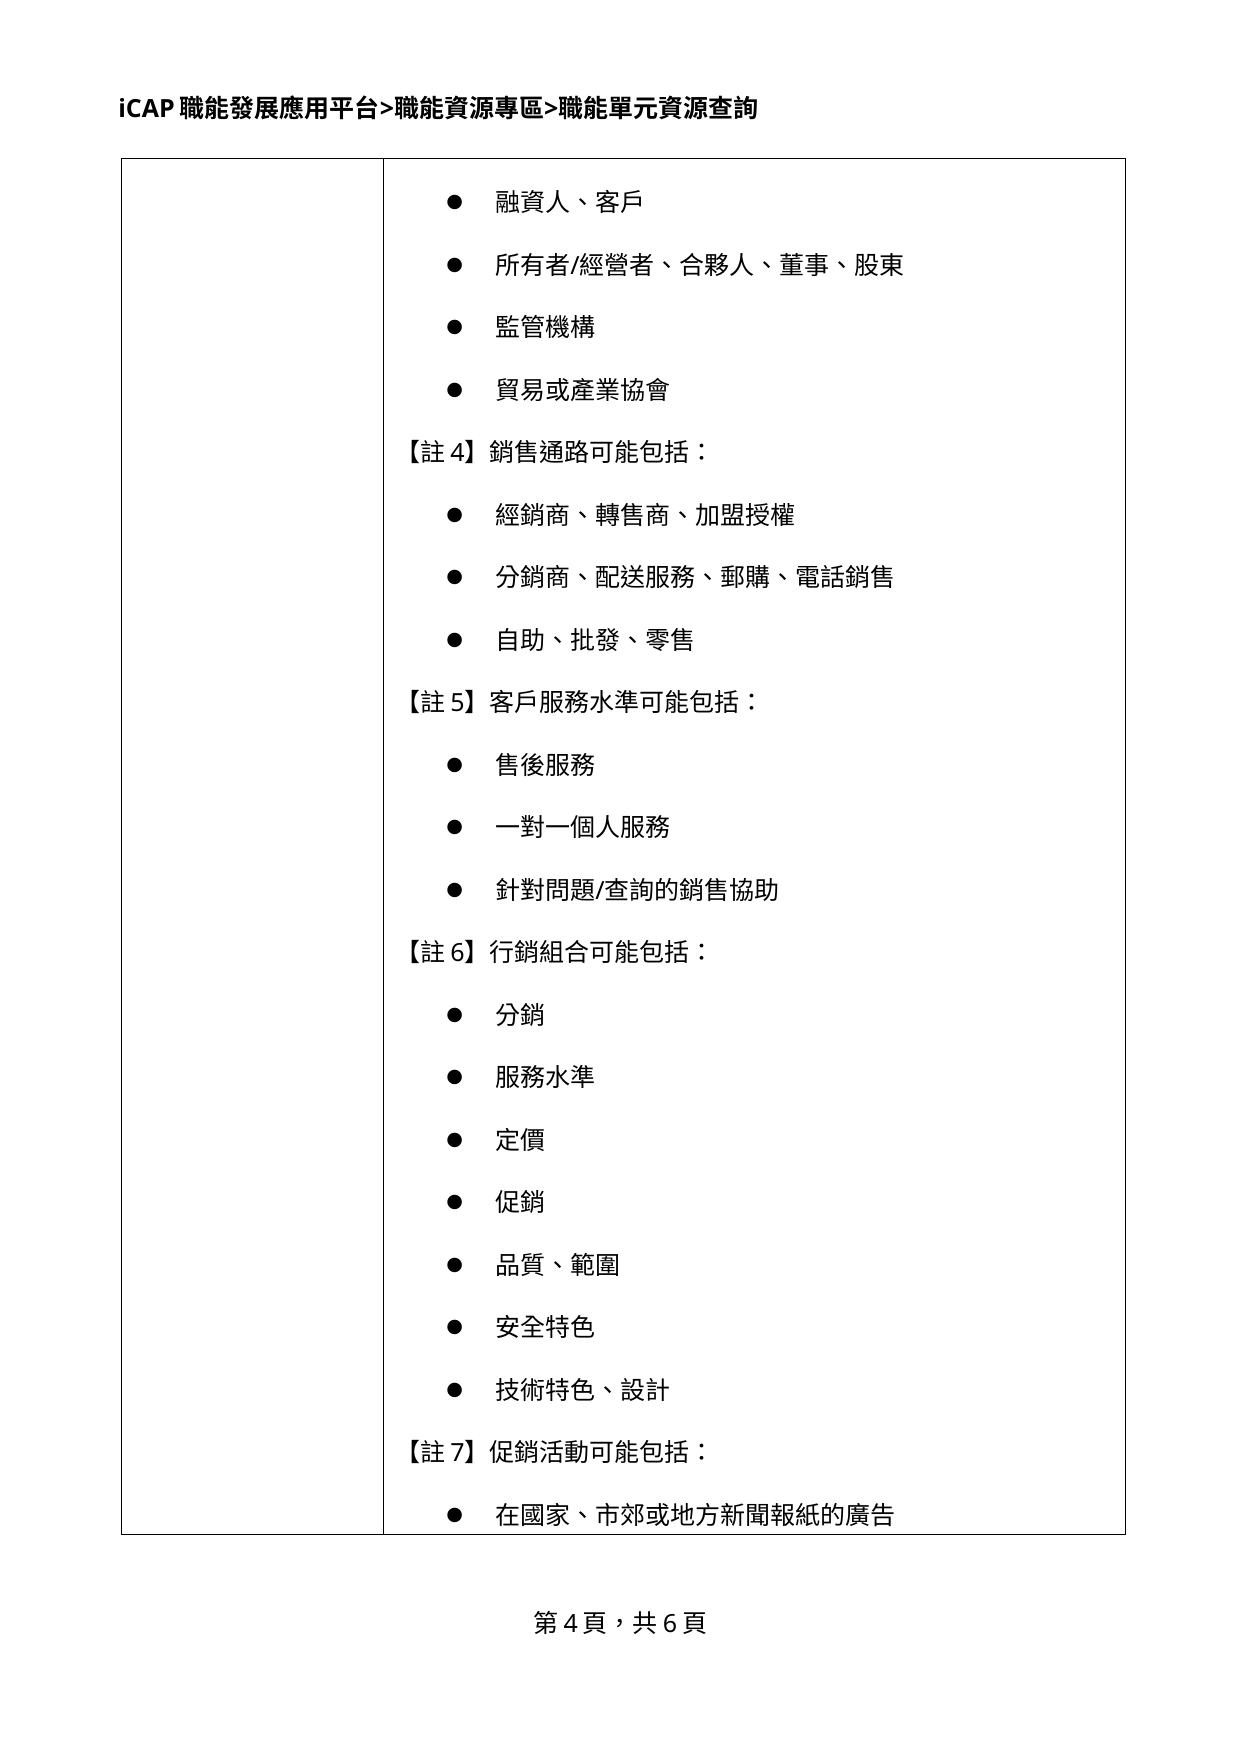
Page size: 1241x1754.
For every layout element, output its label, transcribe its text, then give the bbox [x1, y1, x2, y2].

table_cell [122, 159, 383, 1534]
table_cell 【註1】小型企業： 本單元所稱之小型企業，建議為規模在30人以下之企業 【註2】行銷目標和策略可能包括： 相較於競爭者，達到更低的生產和配銷成本 創造不同的產品線或服務，讓企業成為產業中的領導者 配銷 產品或系列的定價、簡報和展示 產品設計和包裝 產品種類和組合 促銷和廣告 在特別的市場區隔中追求成本領先或產品差異化 【註3】相關人員可能包括： 會計師或其他專業服務 家庭成員、工作團隊成員、分包商、社區成員 加盟事業代理人 融資人、客戶 所有者/經營者、合夥人、董事、股東 監管機構 貿易或產業協會 【註4】銷售通路可能包括： 經銷商、轉售商、加盟授權 分銷商、配送服務、郵購、電話銷售 自助、批發、零售 【註5】客戶服務水準可能包括： 售後服務 一對一個人服務 針對問題/查詢的銷售協助 【註6】行銷組合可能包括： 分銷 服務水準 定價 促銷 品質、範圍 安全特色 技術特色、設計 【註7】促銷活動可能包括： 在國家、市郊或地方新聞報紙的廣告 電台或電視廣告 拜訪遊說 網絡和策略聯盟的發展 展示海報 展覽、店內促銷 參與社區專案 郵件 專業/產業期刊 贊助 員工培養計畫以提升客戶服務導向 網站 口碑、推薦、證明書 【註8】績效差距可能包括： 超過績效目標的成果 未達績效目標的成果 【註9】客戶反應可以藉由以下判定： 客戶會議、焦點團體訪談 新業務機會的辨識 座談會 銷售聯繫比率 調查/其他回饋機制 趨勢分析 [384, 159, 1125, 1534]
